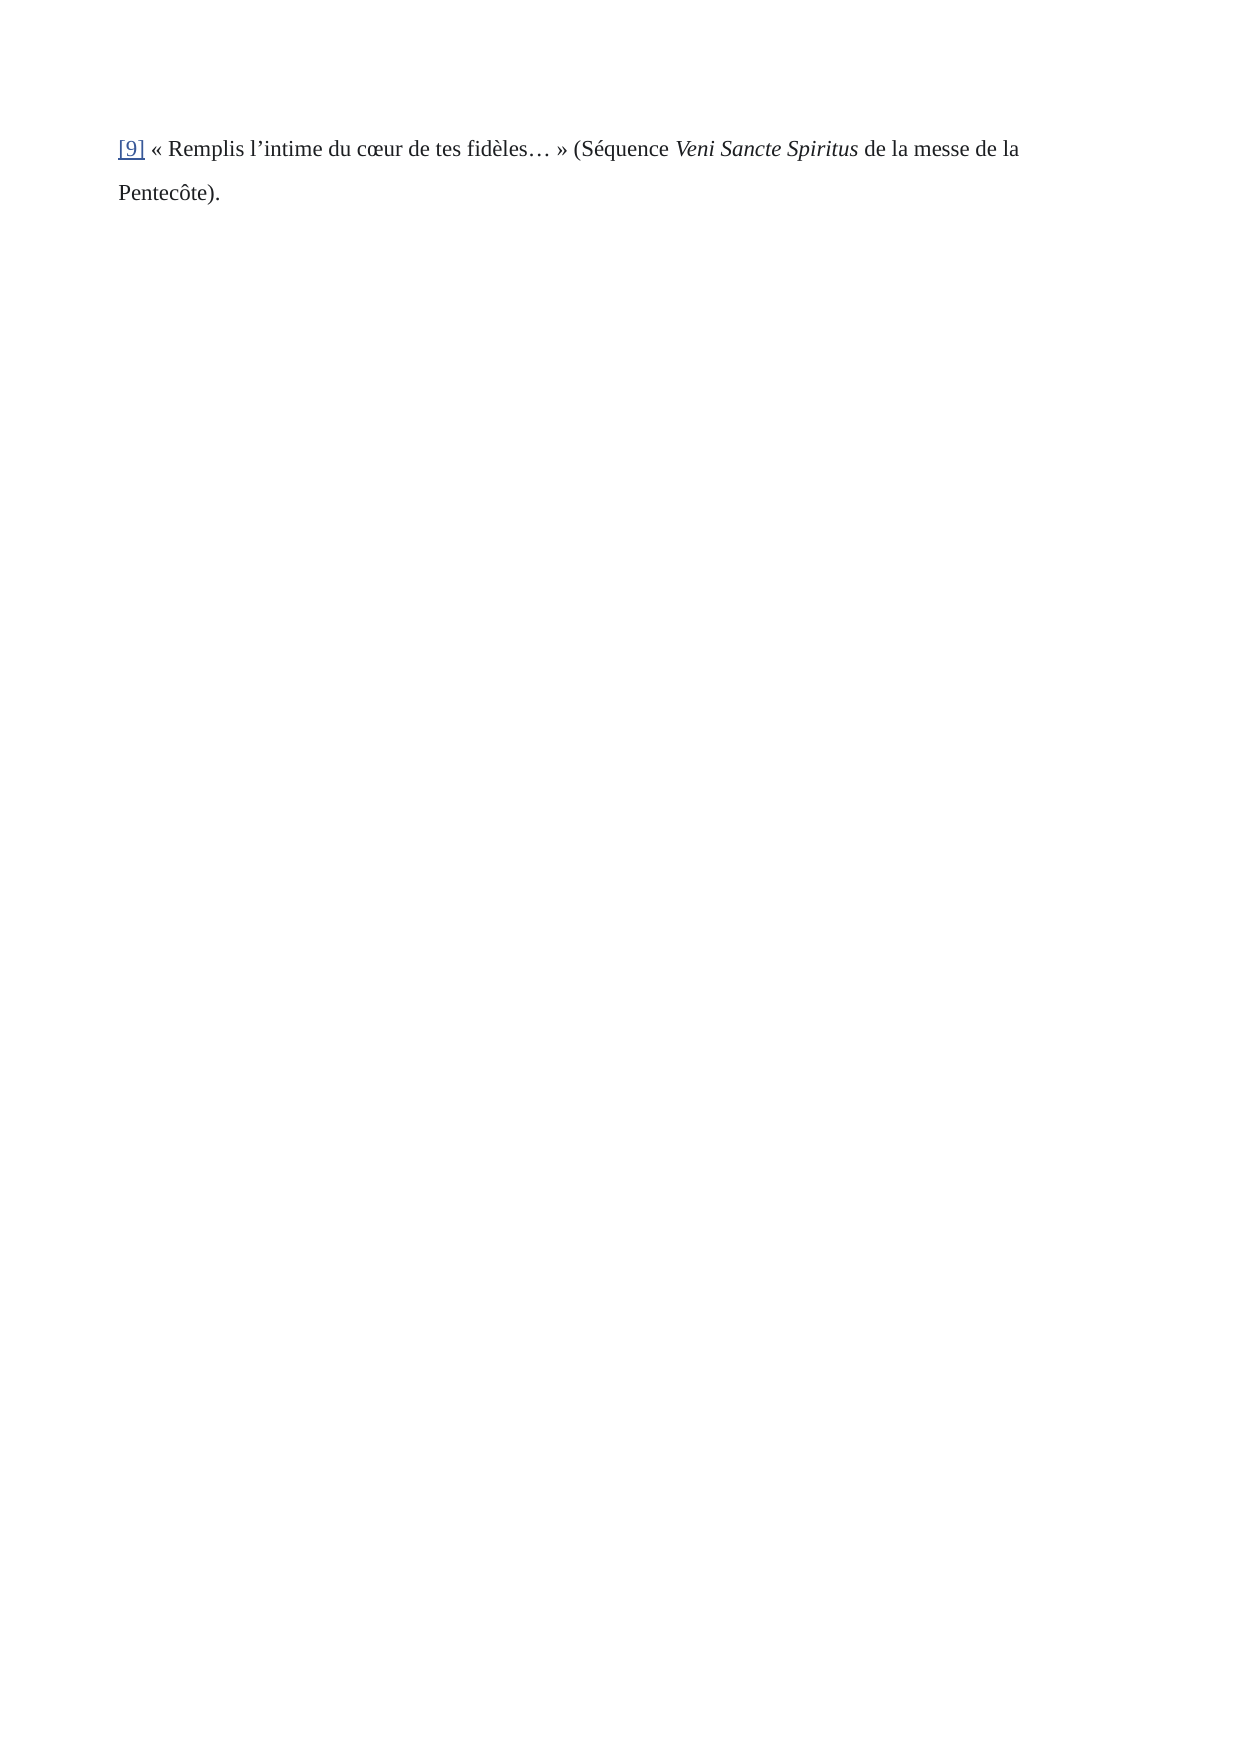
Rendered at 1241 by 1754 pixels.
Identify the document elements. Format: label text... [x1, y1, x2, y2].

text [9] « Remplis l’intime du cœur de tes fidèles… » (Séquence Veni Sancte Spiritus de la messe de la Pentecôte). [118, 118, 1122, 206]
